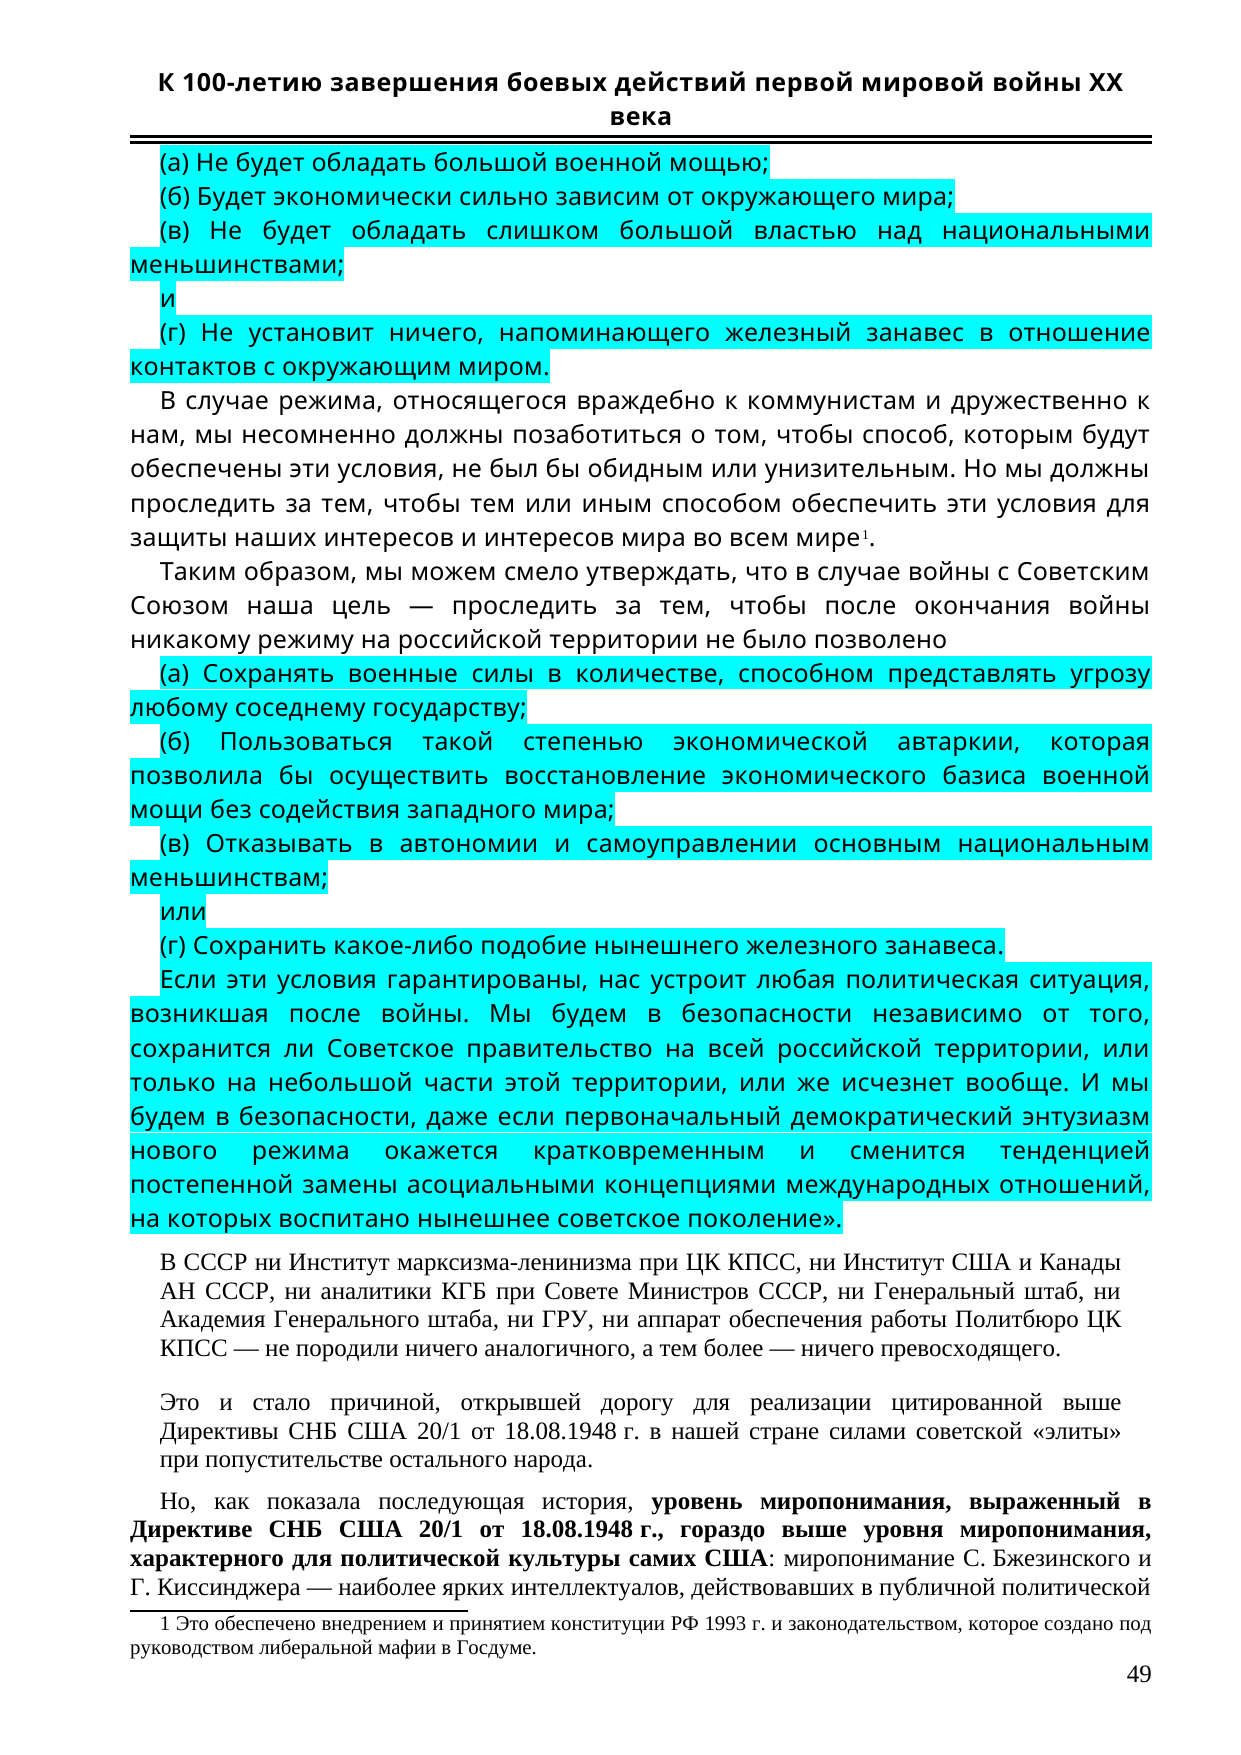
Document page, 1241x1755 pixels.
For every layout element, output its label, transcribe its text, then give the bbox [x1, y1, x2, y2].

text Если эти условия гарантированы, нас устроит любая политическая ситуация, возникшая после войны. Мы будем в безопасности независимо от того, сохранится ли Советское правительство на всей российской территории, или только на небольшой части этой территории, или же исчезнет вообще. И мы будем в безопасности, даже если первоначальный демократический энтузиазм нового режима окажется кратковременным и сменится тенденцией постепенной замены асоциальными концепциями международных отношений, на которых воспитано нынешнее советское поколение». [130, 962, 1152, 1234]
text В СССР ни Институт марксизма-ленинизма при ЦК КПСС, ни Институт США и Канады АН СССР, ни аналитики КГБ при Совете Министров СССР, ни Генеральный штаб, ни Академия Генерального штаба, ни ГРУ, ни аппарат обеспечения работы Политбюро ЦК КПСС — не породили ничего аналогичного, а тем более — ничего превосходящего. [159, 1247, 1122, 1362]
text Это и стало причиной, открывшей дорогу для реализации цитированной выше Директивы СНБ США 20/1 от 18.08.1948 г. в нашей стране силами советской «элиты» при попустительстве остального народа. [159, 1387, 1122, 1473]
text Это обеспечено внедрением и принятием конституции РФ 1993 г. и законодательством, которое создано под руководством либеральной мафии в Госдуме. [130, 1611, 1152, 1659]
text (г) Не установит ничего, напоминающего железный занавес в отношение контактов с окружающим миром. [130, 315, 1152, 383]
text (в) Не будет обладать слишком большой властью над национальными меньшинствами; [130, 213, 1152, 281]
text В случае режима, относящегося враждебно к коммунистам и дружественно к нам, мы несомненно должны позаботиться о том, чтобы способ, которым будут обеспечены эти условия, не был бы обидным или унизительным. Но мы должны проследить за тем, чтобы тем или иным способом обеспечить эти условия для защиты наших интересов и интересов мира во всем мире. [130, 383, 1152, 553]
text Таким образом, мы можем смело утверждать, что в случае войны с Советским Союзом наша цель — проследить за тем, чтобы после окончания войны никакому режиму на российской территории не было позволено [130, 553, 1152, 656]
text и [130, 281, 1152, 315]
text (а) Не будет обладать большой военной мощью; [130, 144, 1152, 179]
text или [130, 894, 1152, 928]
text (б) Будет экономически сильно зависим от окружающего мира; [130, 179, 1152, 213]
text (в) Отказывать в автономии и самоуправлении основным национальным меньшинствам; [130, 826, 1152, 894]
text (б) Пользоваться такой степенью экономической автаркии, которая позволила бы осуществить восстановление экономического базиса военной мощи без содействия западного мира; [130, 724, 1152, 826]
text Но, как показала последующая история, уровень миропонимания, выраженный в Директиве СНБ США 20/1 от 18.08.1948 г., гораздо выше уровня миропонимания, характерного для политической культуры самих США: миропонимание С. Бжезинского и Г. Киссинджера — наиболее ярких интеллектуалов, действовавших в публичной политической [130, 1486, 1152, 1601]
text (г) Сохранить какое-либо подобие нынешнего железного занавеса. [130, 928, 1152, 962]
text (а) Сохранять военные силы в количестве, способном представлять угрозу любому соседнему государству; [130, 656, 1152, 724]
